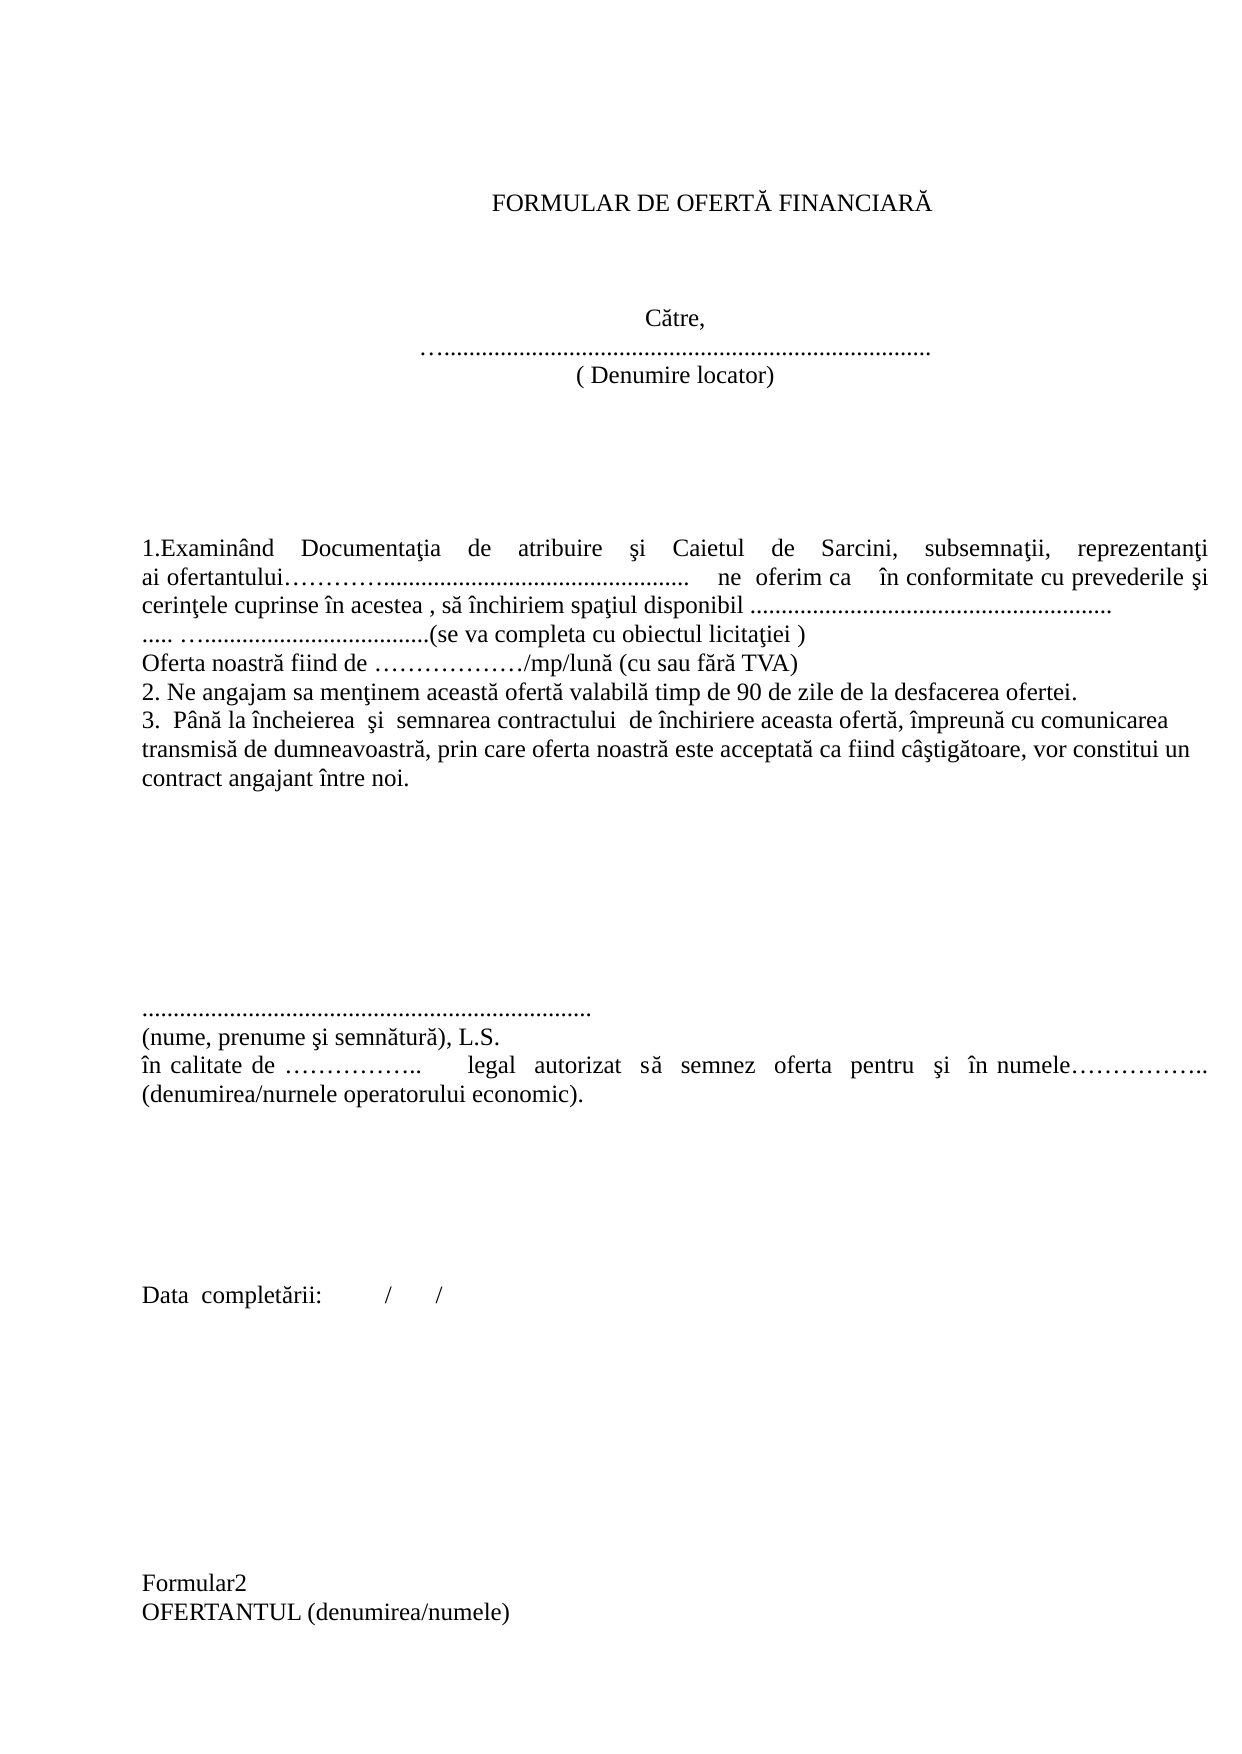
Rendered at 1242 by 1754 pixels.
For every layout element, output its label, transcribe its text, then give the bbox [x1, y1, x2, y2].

text (nume, prenume şi semnătură), L.S. [142, 1022, 1208, 1050]
text Data completării: / / [142, 1280, 1208, 1309]
text Oferta noastră fiind de ………………/mp/lună (cu sau fără TVA) [142, 648, 1208, 677]
text Către, [142, 303, 1208, 332]
text Formular2 [142, 1568, 1208, 1597]
text în calitate de …………….. legal autorizat să semnez oferta pentru şi în numele……………..(denumirea/nurnele operatorului economic). [142, 1050, 1208, 1108]
text ….............................................................................. [142, 332, 1208, 360]
text ........................................................................ [142, 993, 1208, 1022]
text ( Denumire locator) [142, 360, 1208, 389]
text ..... …....................................(se va completa cu obiectul licitaţiei ) [142, 619, 1208, 648]
text 3. Până la încheierea şi semnarea contractului de închiriere aceasta ofertă, împreună cu comunicarea transmisă de dumneavoastră, prin care oferta noastră este acceptată ca fiind câştigătoare, vor constitui un contract angajant între noi. [142, 705, 1208, 792]
text OFERTANTUL (denumirea/numele) [142, 1597, 1208, 1625]
text 1.Examinând Documentaţia de atribuire şi Caietul de Sarcini, subsemnaţii, reprezentanţi ai ofertantului…………................................................. ne oferim ca în conformitate cu prevederile şi cerinţele cuprinse în acestea , să închiriem spaţiul disponibil .......................................................... [142, 533, 1208, 619]
text 2. Ne angajam sa menţinem această ofertă valabilă timp de 90 de zile de la desfacerea ofertei. [142, 677, 1208, 705]
text FORMULAR DE OFERTĂ FINANCIARĂ [142, 188, 1208, 217]
